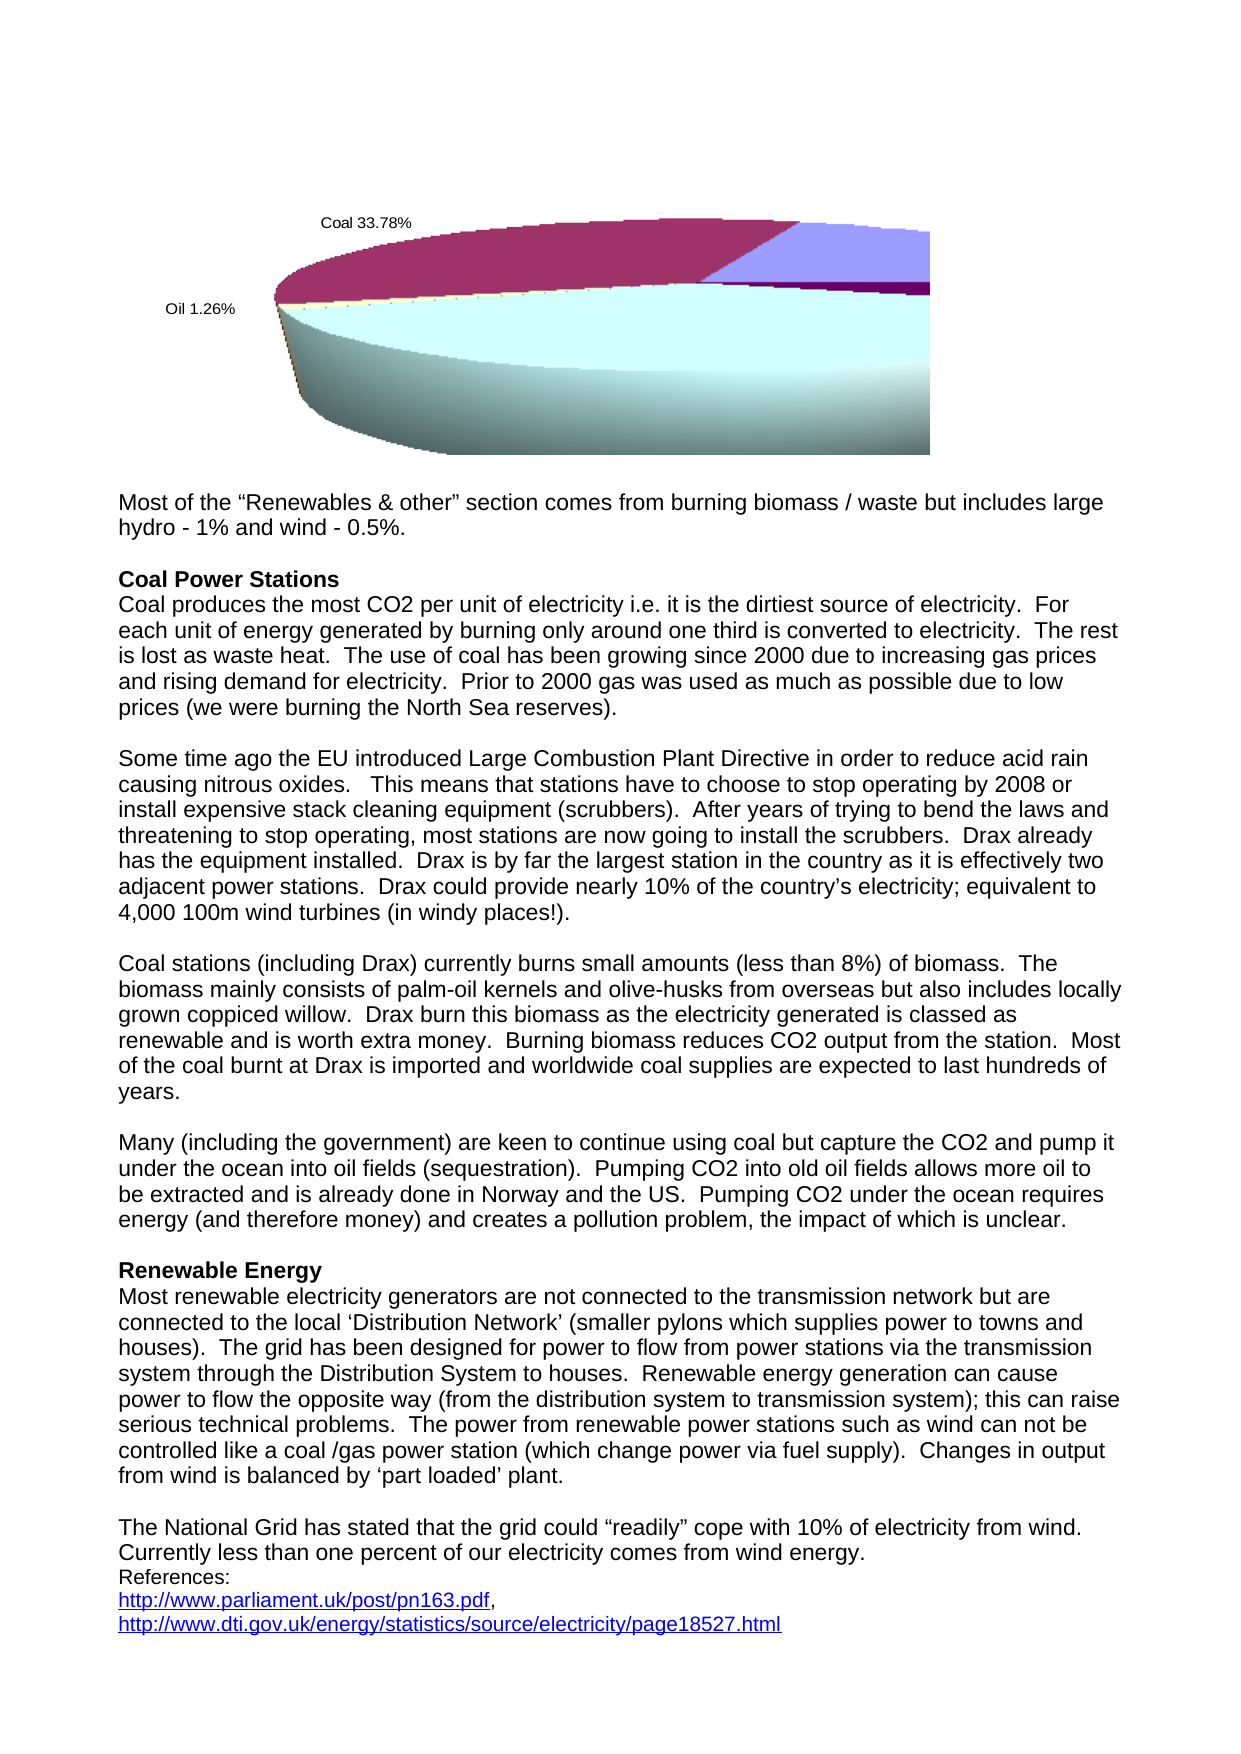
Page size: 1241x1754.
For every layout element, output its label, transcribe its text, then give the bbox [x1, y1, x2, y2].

text http://www.parliament.uk/post/pn163.pdf, http://www.dti.gov.uk/energy/statistics/source/electricity/page18527.html [118, 1589, 1122, 1635]
text Most renewable electricity generators are not connected to the transmission network but are connected to the local ‘Distribution Network’ (smaller pylons which supplies power to towns and houses). The grid has been designed for power to flow from power stations via the transmission system through the Distribution System to houses. Renewable energy generation can cause power to flow the opposite way (from the distribution system to transmission system); this can raise serious technical problems. The power from renewable power stations such as wind can not be controlled like a coal /gas power station (which change power via fuel supply). Changes in output from wind is balanced by ‘part loaded’ plant. [118, 1284, 1122, 1489]
text Coal stations (including Drax) currently burns small amounts (less than 8%) of biomass. The biomass mainly consists of palm-oil kernels and olive-husks from overseas but also includes locally grown coppiced willow. Drax burn this biomass as the electricity generated is classed as renewable and is worth extra money. Burning biomass reduces CO2 output from the station. Most of the coal burnt at Drax is imported and worldwide coal supplies are expected to last hundreds of years. [118, 951, 1122, 1104]
text Many (including the government) are keen to continue using coal but capture the CO2 and pump it under the ocean into oil fields (sequestration). Pumping CO2 into old oil fields allows more oil to be extracted and is already done in Norway and the US. Pumping CO2 under the ocean requires energy (and therefore money) and creates a pollution problem, the impact of which is unclear. [118, 1130, 1122, 1233]
text Some time ago the EU introduced Large Combustion Plant Directive in order to reduce acid rain causing nitrous oxides. This means that stations have to choose to stop operating by 2008 or install expensive stack cleaning equipment (scrubbers). After years of trying to bend the laws and threatening to stop operating, most stations are now going to install the scrubbers. Drax already has the equipment installed. Drax is by far the largest station in the country as it is effectively two adjacent power stations. Drax could provide nearly 10% of the country’s electricity; equivalent to 4,000 100m wind turbines (in windy places!). [118, 746, 1122, 925]
subtitle Renewable Energy [118, 1258, 1122, 1284]
text Coal produces the most CO2 per unit of electricity i.e. it is the dirtiest source of electricity. For each unit of energy generated by burning only around one third is converted to electricity. The rest is lost as waste heat. The use of coal has been growing since 2000 due to increasing gas prices and rising demand for electricity. Prior to 2000 gas was used as much as possible due to low prices (we were burning the North Sea reserves). [118, 592, 1122, 720]
text Most of the “Renewables & other” section comes from burning biomass / waste but includes large hydro - 1% and wind - 0.5%. [118, 489, 1122, 541]
text The National Grid has stated that the grid could “readily” cope with 10% of electricity from wind. Currently less than one percent of our electricity comes from wind energy. [118, 1514, 1122, 1566]
text References: [118, 1566, 1122, 1589]
subtitle Coal Power Stations [118, 566, 1122, 592]
